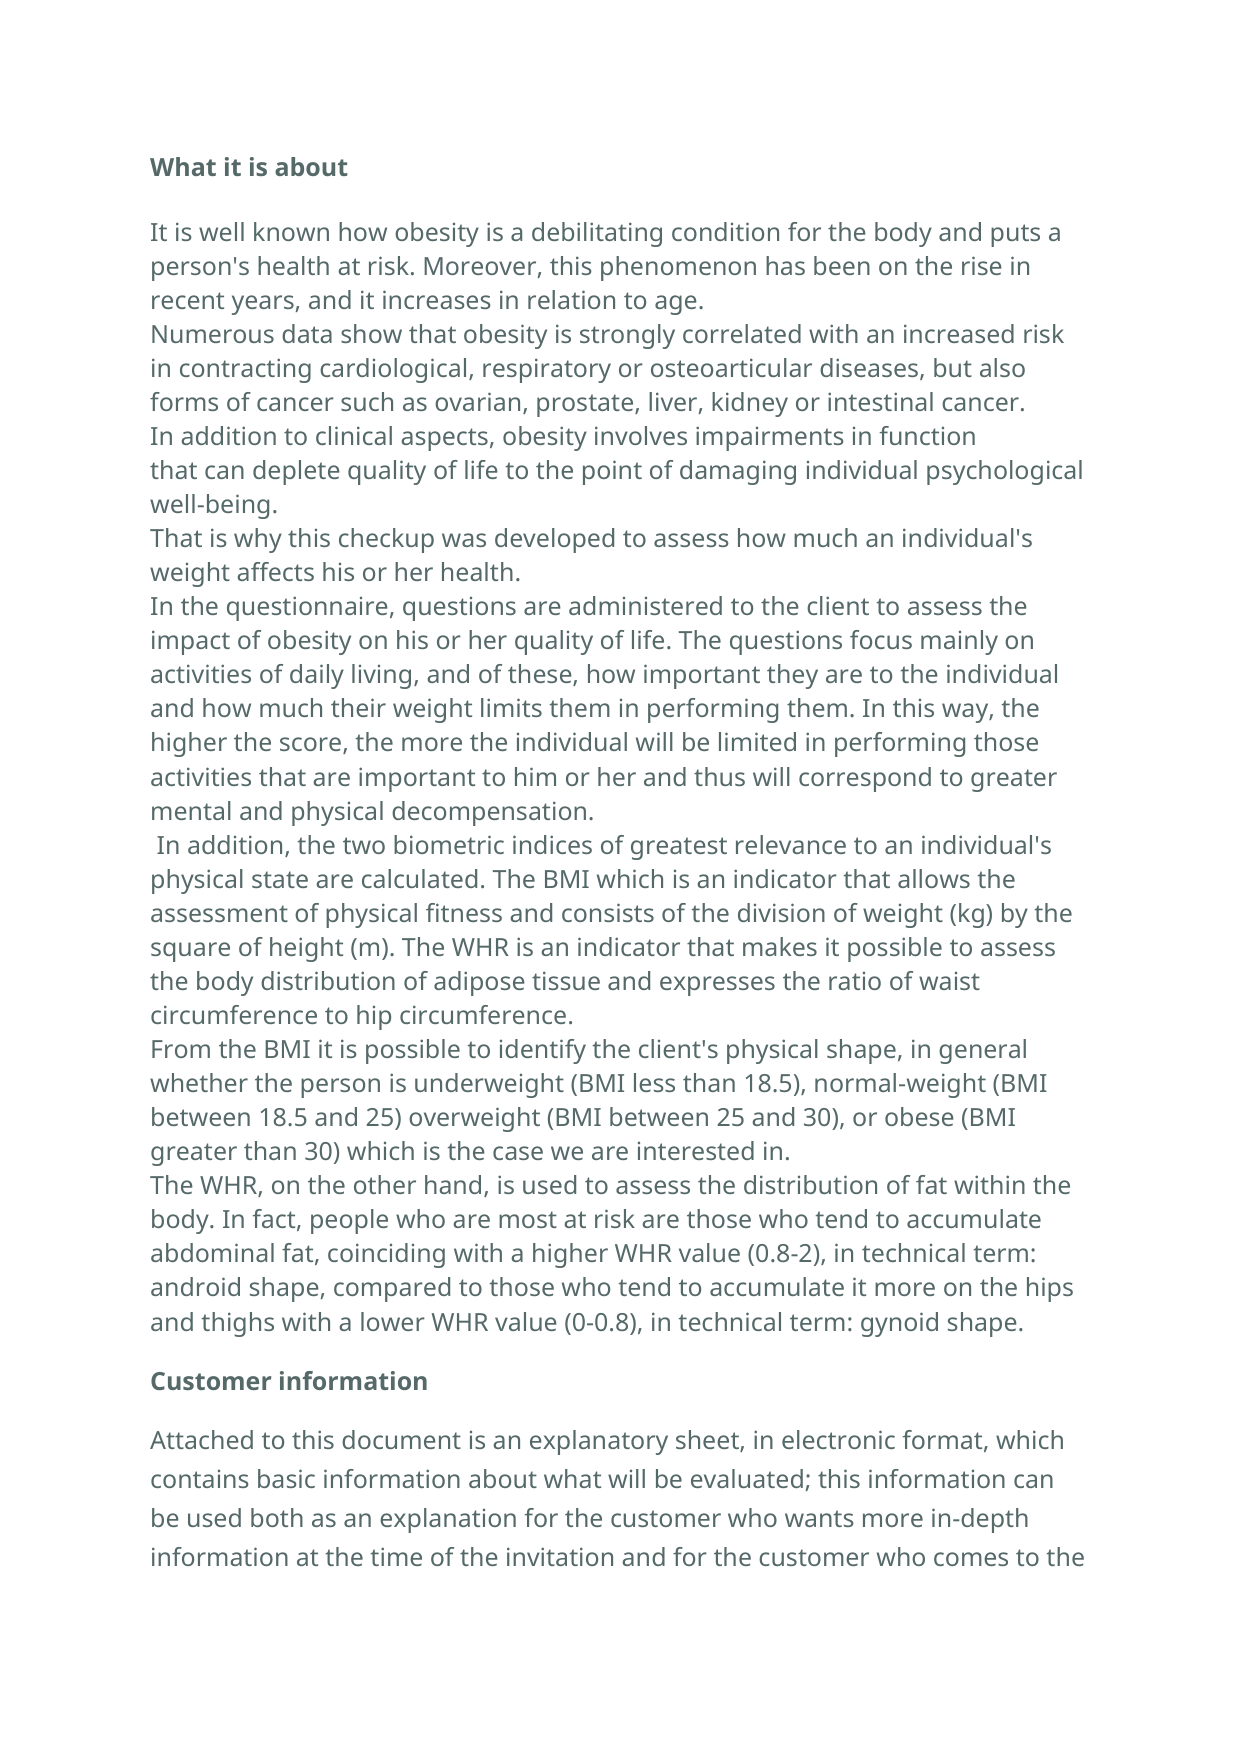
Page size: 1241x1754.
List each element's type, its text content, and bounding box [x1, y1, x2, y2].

text What it is about [150, 150, 1090, 184]
text Customer information [150, 1363, 1090, 1397]
text It is well known how obesity is a debilitating condition for the body and puts a person's health at risk. Moreover, this phenomenon has been on the rise in recent years, and it increases in relation to age. Numerous data show that obesity is strongly correlated with an increased risk in contracting cardiological, respiratory or osteoarticular diseases, but also forms of cancer such as ovarian, prostate, liver, kidney or intestinal cancer. In addition to clinical aspects, obesity involves impairments in function that can deplete quality of life to the point of damaging individual psychological well-being. That is why this checkup was developed to assess how much an individual's weight affects his or her health. In the questionnaire, questions are administered to the client to assess the impact of obesity on his or her quality of life. The questions focus mainly on activities of daily living, and of these, how important they are to the individual and how much their weight limits them in performing them. In this way, the higher the score, the more the individual will be limited in performing those activities that are important to him or her and thus will correspond to greater mental and physical decompensation. In addition, the two biometric indices of greatest relevance to an individual's physical state are calculated. The BMI which is an indicator that allows the assessment of physical fitness and consists of the division of weight (kg) by the square of height (m). The WHR is an indicator that makes it possible to assess the body distribution of adipose tissue and expresses the ratio of waist circumference to hip circumference. From the BMI it is possible to identify the client's physical shape, in general whether the person is underweight (BMI less than 18.5), normal-weight (BMI between 18.5 and 25) overweight (BMI between 25 and 30), or obese (BMI greater than 30) which is the case we are interested in. The WHR, on the other hand, is used to assess the distribution of fat within the body. In fact, people who are most at risk are those who tend to accumulate abdominal fat, coinciding with a higher WHR value (0.8-2), in technical term: android shape, compared to those who tend to accumulate it more on the hips and thighs with a lower WHR value (0-0.8), in technical term: gynoid shape. [150, 214, 1090, 1338]
text Attached to this document is an explanatory sheet, in electronic format, which contains basic information about what will be evaluated; this information can be used both as an explanation for the customer who wants more in-depth information at the time of the invitation and for the customer who comes to the [150, 1422, 1090, 1574]
